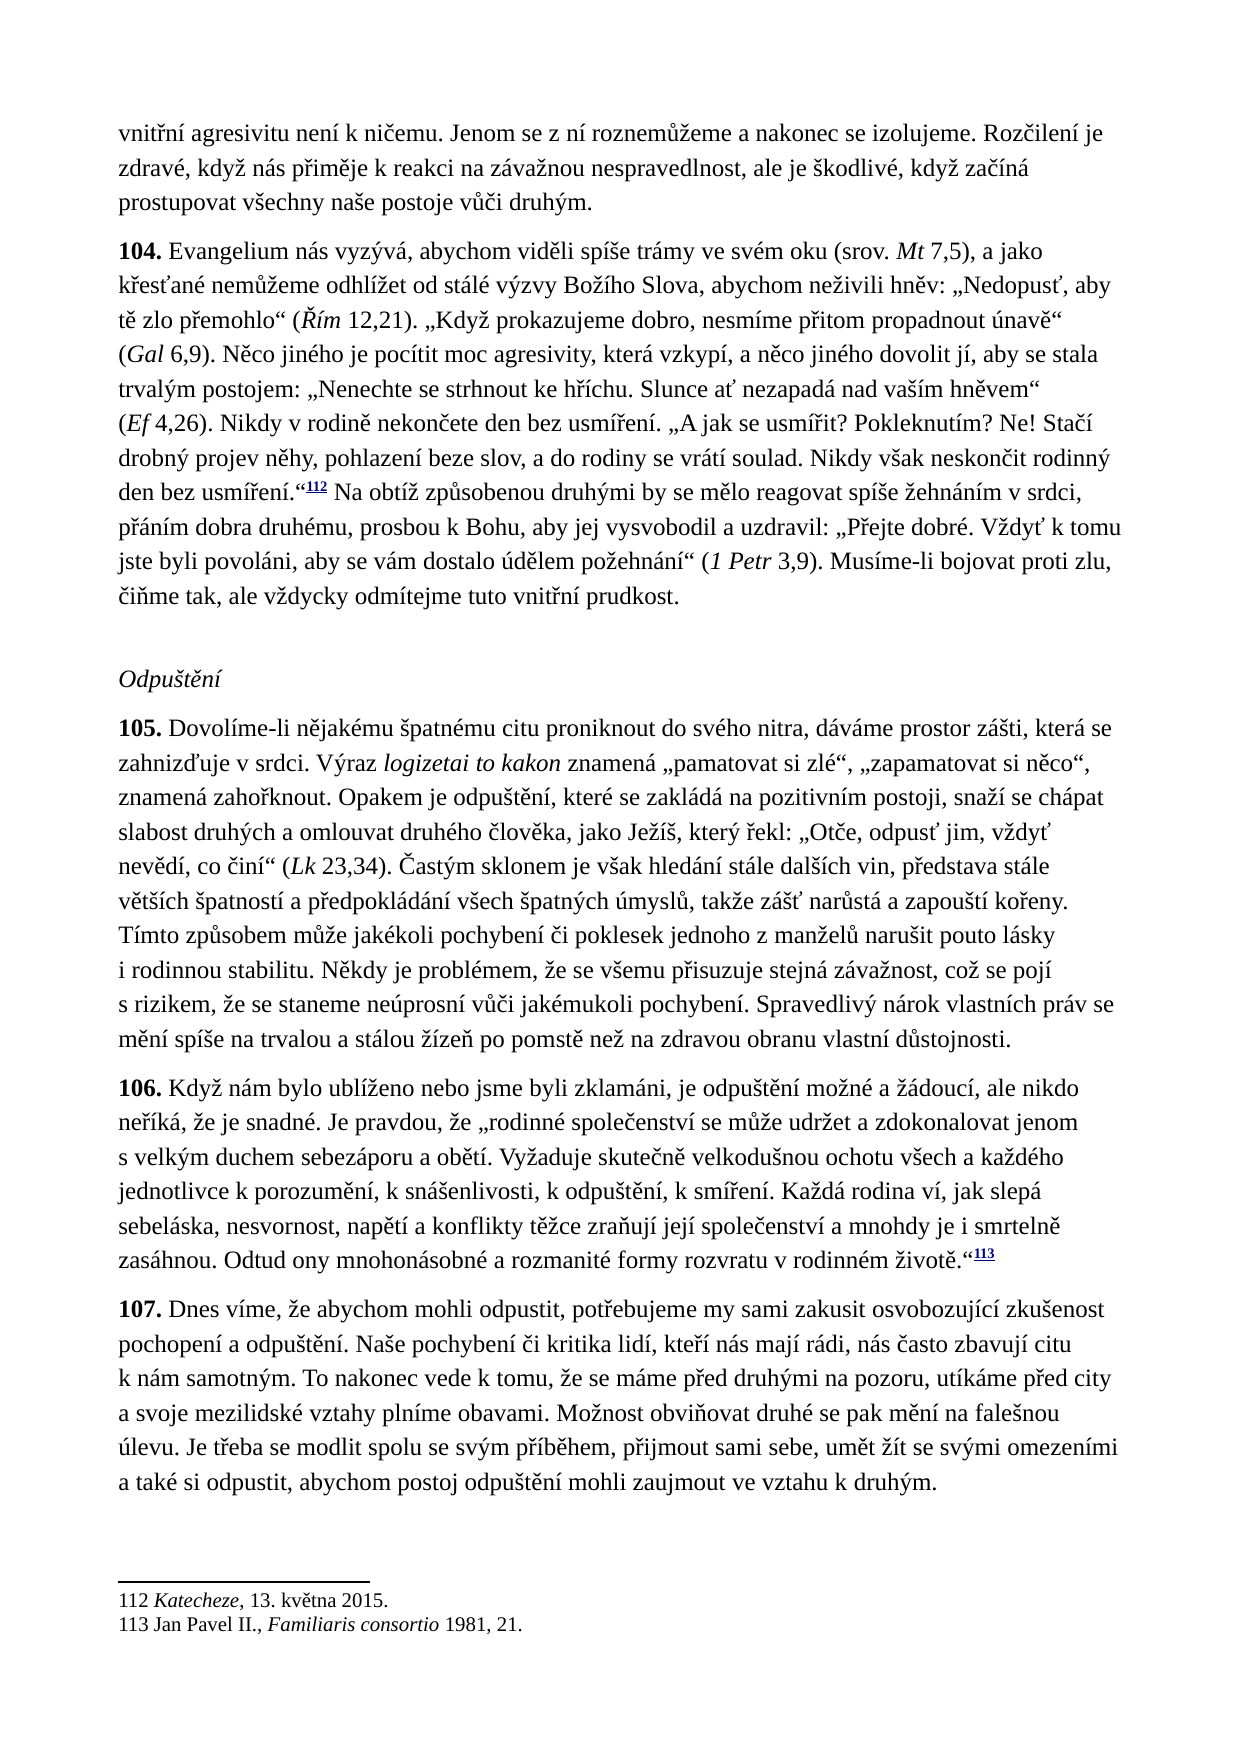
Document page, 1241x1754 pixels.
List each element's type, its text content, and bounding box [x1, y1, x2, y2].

text 107. Dnes víme, že abychom mohli odpustit, potřebujeme my sami zakusit osvobozující zkušenost pochopení a odpuštění. Naše pochybení či kritika lidí, kteří nás mají rádi, nás často zbavují citu k nám samotným. To nakonec vede k tomu, že se máme před druhými na pozoru, utíkáme před city a svoje mezilidské vztahy plníme obavami. Možnost obviňovat druhé se pak mění na falešnou úlevu. Je třeba se modlit spolu se svým příběhem, přijmout sami sebe, umět žít se svými omezeními a také si odpustit, abychom postoj odpuštění mohli zaujmout ve vztahu k druhým. [118, 1294, 1122, 1496]
text vnitřní agresivitu není k ničemu. Jenom se z ní roznemůžeme a nakonec se izolujeme. Rozčilení je zdravé, když nás přiměje k reakci na závažnou nespravedlnost, ale je škodlivé, když začíná prostupovat všechny naše postoje vůči druhým. [118, 118, 1122, 216]
text Odpuštění [118, 664, 1122, 693]
text Katecheze, 13. května 2015. [118, 1588, 1122, 1612]
text 104. Evangelium nás vyzývá, abychom viděli spíše trámy ve svém oku (srov. Mt 7,5), a jako křesťané nemůžeme odhlížet od stálé výzvy Božího Slova, abychom neživili hněv: „Nedopusť, aby tě zlo přemohlo“ (Řím 12,21). „Když prokazujeme dobro, nesmíme přitom propadnout únavě“ (Gal 6,9). Něco jiného je pocítit moc agresivity, která vzkypí, a něco jiného dovolit jí, aby se stala trvalým postojem: „Nenechte se strhnout ke hříchu. Slunce ať nezapadá nad vaším hněvem“ (Ef 4,26). Nikdy v rodině nekončete den bez usmíření. „A jak se usmířit? Pokleknutím? Ne! Stačí drobný projev něhy, pohlazení beze slov, a do rodiny se vrátí soulad. Nikdy však neskončit rodinný den bez usmíření.“ Na obtíž způsobenou druhými by se mělo reagovat spíše žehnáním v srdci, přáním dobra druhému, prosbou k Bohu, aby jej vysvobodil a uzdravil: „Přejte dobré. Vždyť k tomu jste byli povoláni, aby se vám dostalo údělem požehnání“ (1 Petr 3,9). Musíme-li bojovat proti zlu, čiňme tak, ale vždycky odmítejme tuto vnitřní prudkost. [118, 236, 1122, 644]
text Jan Pavel II., Familiaris consortio 1981, 21. [118, 1612, 1122, 1636]
text 105. Dovolíme-li nějakému špatnému citu proniknout do svého nitra, dáváme prostor zášti, která se zahnizďuje v srdci. Výraz logizetai to kakon znamená „pamatovat si zlé“, „zapamatovat si něco“, znamená zahořknout. Opakem je odpuštění, které se zakládá na pozitivním postoji, snaží se chápat slabost druhých a omlouvat druhého člověka, jako Ježíš, který řekl: „Otče, odpusť jim, vždyť nevědí, co činí“ (Lk 23,34). Častým sklonem je však hledání stále dalších vin, představa stále větších špatností a předpokládání všech špatných úmyslů, takže zášť narůstá a zapouští kořeny. Tímto způsobem může jakékoli pochybení či poklesek jednoho z manželů narušit pouto lásky i rodinnou stabilitu. Někdy je problémem, že se všemu přisuzuje stejná závažnost, což se pojí s rizikem, že se staneme neúprosní vůči jakémukoli pochybení. Spravedlivý nárok vlastních práv se mění spíše na trvalou a stálou žízeň po pomstě než na zdravou obranu vlastní důstojnosti. [118, 713, 1122, 1053]
text 106. Když nám bylo ublíženo nebo jsme byli zklamáni, je odpuštění možné a žádoucí, ale nikdo neříká, že je snadné. Je pravdou, že „rodinné společenství se může udržet a zdokonalovat jenom s velkým duchem sebezáporu a obětí. Vyžaduje skutečně velkodušnou ochotu všech a každého jednotlivce k porozumění, k snášenlivosti, k odpuštění, k smíření. Každá rodina ví, jak slepá sebeláska, nesvornost, napětí a konflikty těžce zraňují její společenství a mnohdy je i smrtelně zasáhnou. Odtud ony mnohonásobné a rozmanité formy rozvratu v rodinném životě.“ [118, 1073, 1122, 1274]
